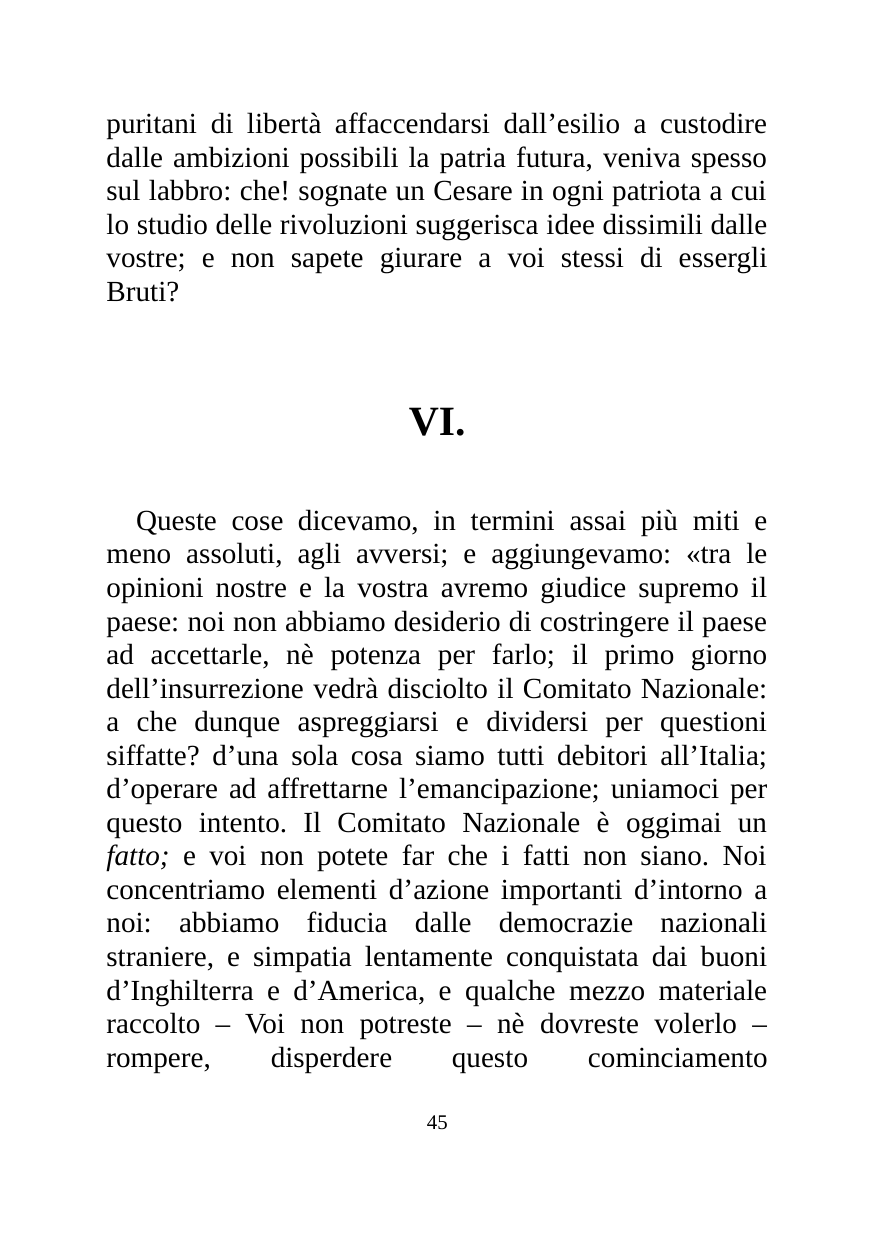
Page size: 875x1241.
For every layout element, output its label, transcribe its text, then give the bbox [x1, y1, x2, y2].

text puritani di libertà affaccendarsi dall’esilio a custodire dalle ambizioni possibili la patria futura, veniva spesso sul labbro: che! sognate un Cesare in ogni patriota a cui lo studio delle rivoluzioni suggerisca idee dissimili dalle vostre; e non sapete giurare a voi stessi di essergli Bruti? [106, 106, 768, 307]
subtitle VI. [106, 396, 768, 444]
text Queste cose dicevamo, in termini assai più miti e meno assoluti, agli avversi; e aggiungevamo: «tra le opinioni nostre e la vostra avremo giudice supremo il paese: noi non abbiamo desiderio di costringere il paese ad accettarle, nè potenza per farlo; il primo giorno dell’insurrezione vedrà disciolto il Comitato Nazionale: a che dunque aspreggiarsi e dividersi per questioni siffatte? d’una sola cosa siamo tutti debitori all’Italia; d’operare ad affrettarne l’emancipazione; uniamoci per questo intento. Il Comitato Nazionale è oggimai un fatto; e voi non potete far che i fatti non siano. Noi concentriamo elementi d’azione importanti d’intorno a noi: abbiamo fiducia dalle democrazie nazionali straniere, e simpatia lentamente conquistata dai buoni d’Inghilterra e d’America, e qualche mezzo materiale raccolto – Voi non potreste – nè dovreste volerlo – rompere, disperdere questo cominciamento [106, 503, 768, 1073]
